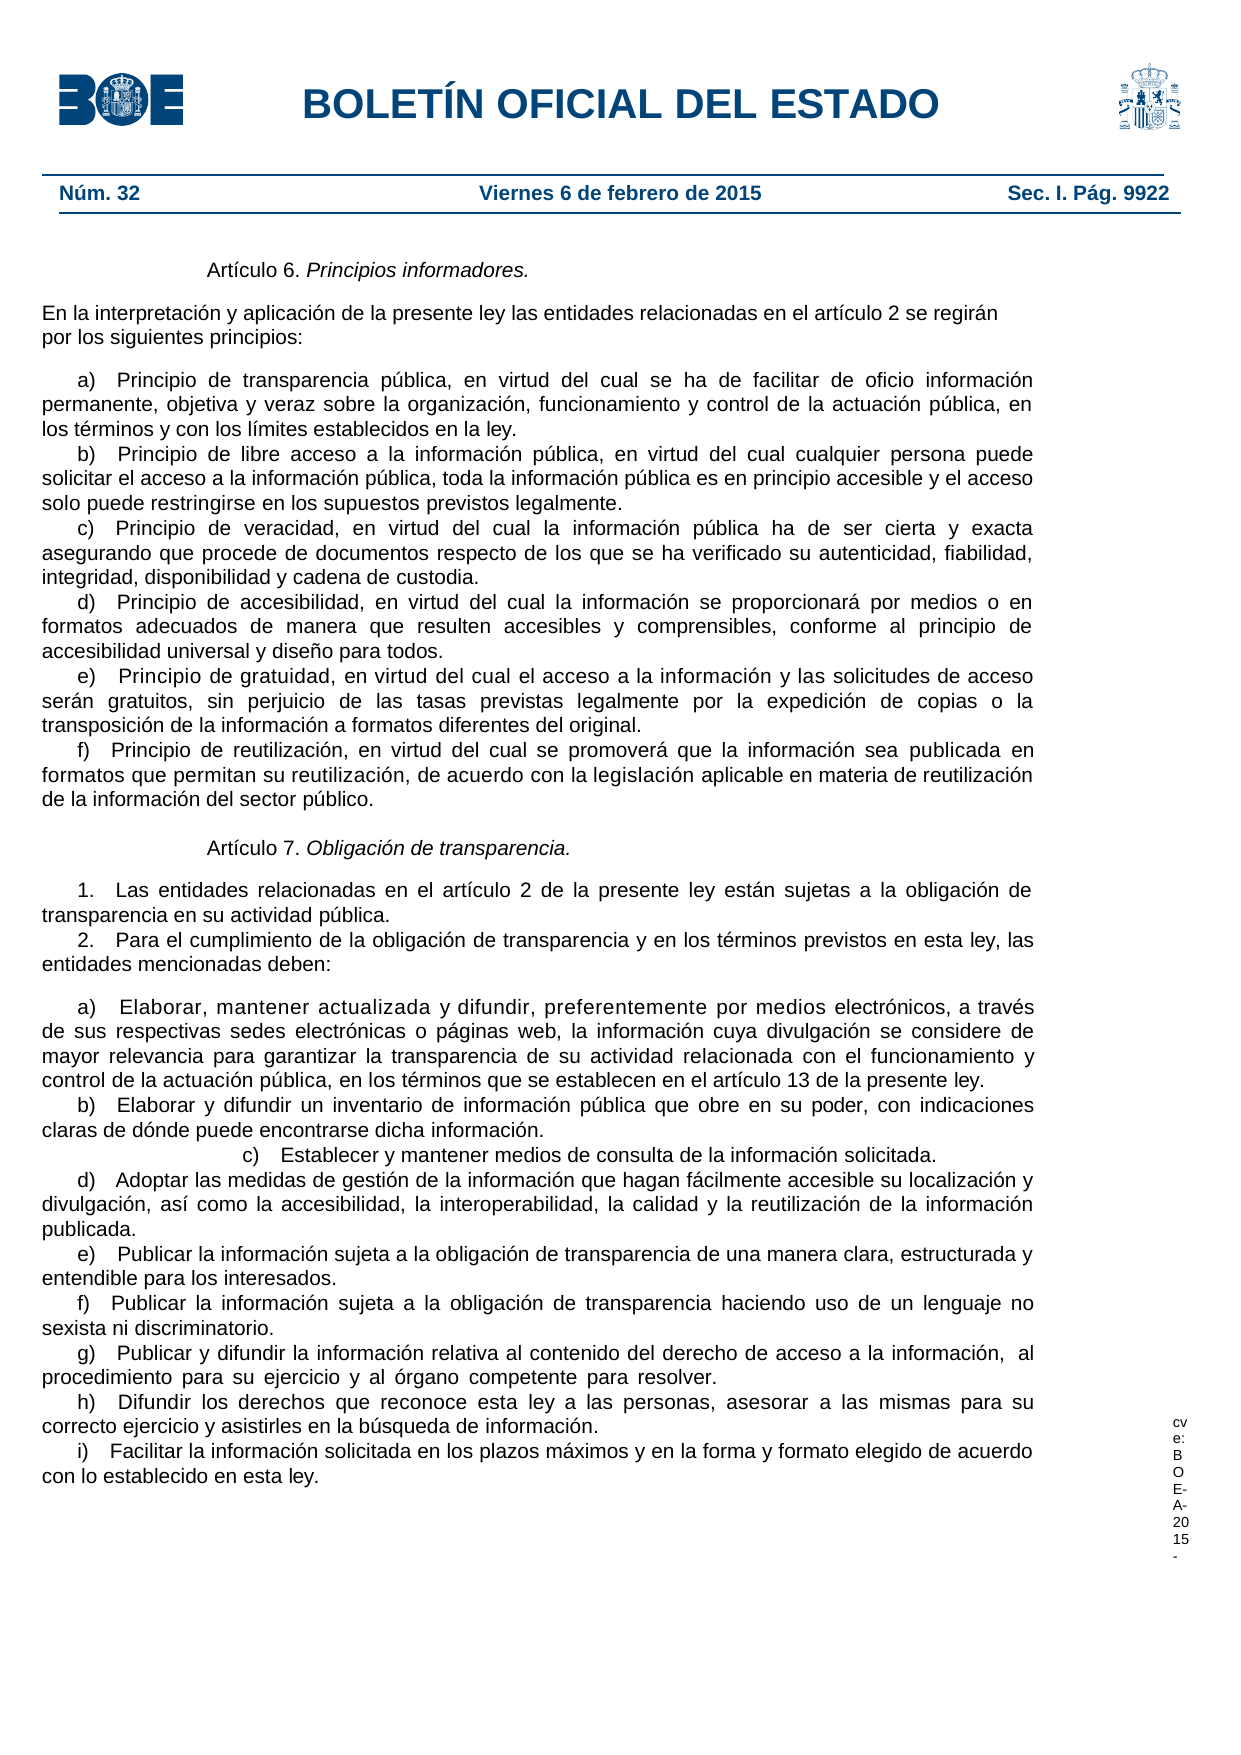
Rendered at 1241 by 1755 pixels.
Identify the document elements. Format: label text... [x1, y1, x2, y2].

text Artículo 6. Principios informadores. [207, 258, 1199, 282]
text Artículo 7. Obligación de transparencia. [207, 836, 1199, 859]
list Principio de gratuidad, en virtud del cual el acceso a la información y las solicitudes de acceso serán gratuitos, sin perjuicio de las tasas previstas legalmente por la expedición de copias o la transposición de la información a formatos diferentes del original. [42, 664, 1034, 737]
list Principio de reutilización, en virtud del cual se promoverá que la información sea publicada en formatos que permitan su reutilización, de acuerdo con la legislación aplicable en materia de reutilización de la información del sector público. [42, 738, 1034, 811]
list Elaborar y difundir un inventario de información pública que obre en su poder, con indicaciones claras de dónde puede encontrarse dicha información. [42, 1093, 1034, 1142]
list Principio de accesibilidad, en virtud del cual la información se proporcionará por medios o en formatos adecuados de manera que resulten accesibles y comprensibles, conforme al principio de accesibilidad universal y diseño para todos. [42, 590, 1034, 663]
list Adoptar las medidas de gestión de la información que hagan fácilmente accesible su localización y divulgación, así como la accesibilidad, la interoperabilidad, la calidad y la reutilización de la información publicada. [42, 1168, 1034, 1241]
list cve: BOE-A-2015-1114 [1173, 1413, 1191, 1564]
list Principio de libre acceso a la información pública, en virtud del cual cualquier persona puede solicitar el acceso a la información pública, toda la información pública es en principio accesible y el acceso solo puede restringirse en los supuestos previstos legalmente. [42, 442, 1035, 515]
list Publicar y difundir la información relativa al contenido del derecho de acceso a la información, al procedimiento para su ejercicio y al órgano competente para resolver. [42, 1340, 1034, 1389]
list Principio de veracidad, en virtud del cual la información pública ha de ser cierta y exacta asegurando que procede de documentos respecto de los que se ha verificado su autenticidad, fiabilidad, integridad, disponibilidad y cadena de custodia. [42, 516, 1034, 589]
text En la interpretación y aplicación de la presente ley las entidades relacionadas en el artículo 2 se regirán por los siguientes principios: [42, 301, 1028, 349]
subtitle Núm. 32 Viernes 6 de febrero de 2015 Sec. I. Pág. 9922 [59, 180, 1199, 204]
list Facilitar la información solicitada en los plazos máximos y en la forma y formato elegido de acuerdo con lo establecido en esta ley. [42, 1439, 1034, 1488]
list Establecer y mantener medios de consulta de la información solicitada. [242, 1143, 1199, 1167]
list Principio de transparencia pública, en virtud del cual se ha de facilitar de oficio información permanente, objetiva y veraz sobre la organización, funcionamiento y control de la actuación pública, en los términos y con los límites establecidos en la ley. [42, 368, 1034, 441]
list Difundir los derechos que reconoce esta ley a las personas, asesorar a las mismas para su correcto ejercicio y asistirles en la búsqueda de información. [42, 1390, 1035, 1438]
list Elaborar, mantener actualizada y difundir, preferentemente por medios electrónicos, a través de sus respectivas sedes electrónicas o páginas web, la información cuya divulgación se considere de mayor relevancia para garantizar la transparencia de su actividad relacionada con el funcionamiento y control de la actuación pública, en los términos que se establecen en el artículo 13 de la presente ley. [42, 994, 1035, 1092]
list Para el cumplimiento de la obligación de transparencia y en los términos previstos en esta ley, las entidades mencionadas deben: [42, 927, 1034, 976]
list Publicar la información sujeta a la obligación de transparencia haciendo uso de un lenguaje no sexista ni discriminatorio. [42, 1291, 1034, 1339]
list Las entidades relacionadas en el artículo 2 de la presente ley están sujetas a la obligación de transparencia en su actividad pública. [42, 878, 1034, 927]
list Publicar la información sujeta a la obligación de transparencia de una manera clara, estructurada y entendible para los interesados. [42, 1242, 1034, 1290]
